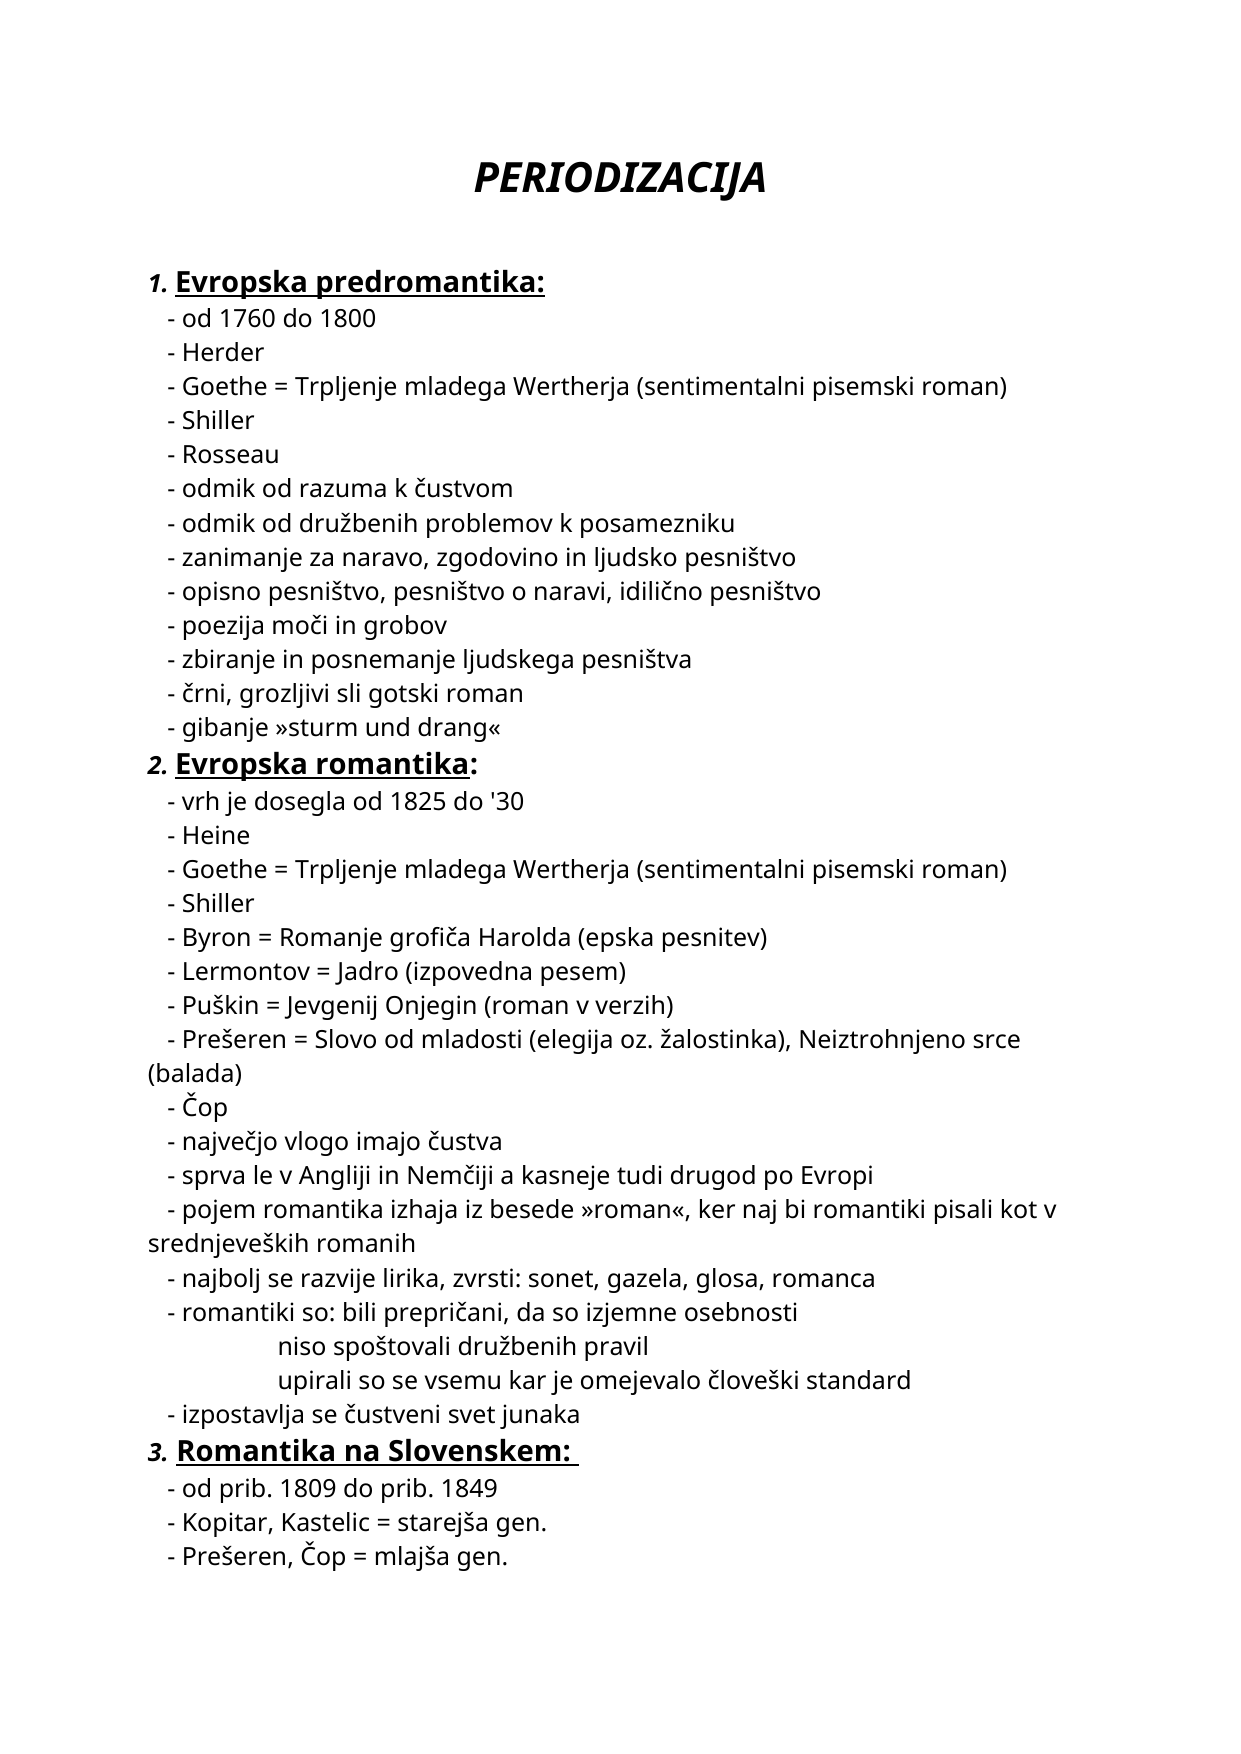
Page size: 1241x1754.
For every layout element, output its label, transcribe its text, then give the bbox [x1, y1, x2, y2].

text - poezija moči in grobov [148, 607, 1093, 641]
text 3. Romantika na Slovenskem: [148, 1431, 1093, 1470]
text - opisno pesništvo, pesništvo o naravi, idilično pesništvo [148, 573, 1093, 607]
text - najbolj se razvije lirika, zvrsti: sonet, gazela, glosa, romanca [148, 1260, 1093, 1294]
text - romantiki so: bili prepričani, da so izjemne osebnosti [148, 1294, 1093, 1328]
text - od 1760 do 1800 [148, 301, 1093, 335]
text - vrh je dosegla od 1825 do '30 [148, 783, 1093, 817]
text - sprva le v Angliji in Nemčiji a kasneje tudi drugod po Evropi [148, 1158, 1093, 1192]
text - Prešeren, Čop = mlajša gen. [148, 1538, 1093, 1572]
text - Herder [148, 335, 1093, 369]
text niso spoštovali družbenih pravil [148, 1328, 1093, 1362]
text 2. Evropska romantika: [148, 744, 1093, 783]
text - Shiller [148, 403, 1093, 437]
text - od prib. 1809 do prib. 1849 [148, 1470, 1093, 1504]
text - črni, grozljivi sli gotski roman [148, 676, 1093, 709]
text - Čop [148, 1090, 1093, 1124]
text - Rosseau [148, 437, 1093, 471]
text - pojem romantika izhaja iz besede »roman«, ker naj bi romantiki pisali kot v srednjeveških romanih [148, 1192, 1093, 1260]
text - Puškin = Jevgenij Onjegin (roman v verzih) [148, 988, 1093, 1022]
text - Goethe = Trpljenje mladega Wertherja (sentimentalni pisemski roman) [148, 851, 1093, 886]
text PERIODIZACIJA [148, 148, 1093, 204]
text - gibanje »sturm und drang« [148, 709, 1093, 744]
text upirali so se vsemu kar je omejevalo človeški standard [148, 1362, 1093, 1396]
text - Lermontov = Jadro (izpovedna pesem) [148, 954, 1093, 988]
text - Kopitar, Kastelic = starejša gen. [148, 1504, 1093, 1538]
text - Heine [148, 817, 1093, 851]
text - odmik od družbenih problemov k posamezniku [148, 505, 1093, 539]
text - Shiller [148, 886, 1093, 919]
text 1. Evropska predromantika: [148, 261, 1093, 301]
text - Byron = Romanje grofiča Harolda (epska pesnitev) [148, 919, 1093, 954]
text - izpostavlja se čustveni svet junaka [148, 1396, 1093, 1431]
text - zbiranje in posnemanje ljudskega pesništva [148, 641, 1093, 676]
text - največjo vlogo imajo čustva [148, 1124, 1093, 1158]
text - odmik od razuma k čustvom [148, 471, 1093, 505]
text - Goethe = Trpljenje mladega Wertherja (sentimentalni pisemski roman) [148, 369, 1093, 403]
text - Prešeren = Slovo od mladosti (elegija oz. žalostinka), Neiztrohnjeno srce (balada) [148, 1022, 1093, 1090]
text - zanimanje za naravo, zgodovino in ljudsko pesništvo [148, 539, 1093, 573]
